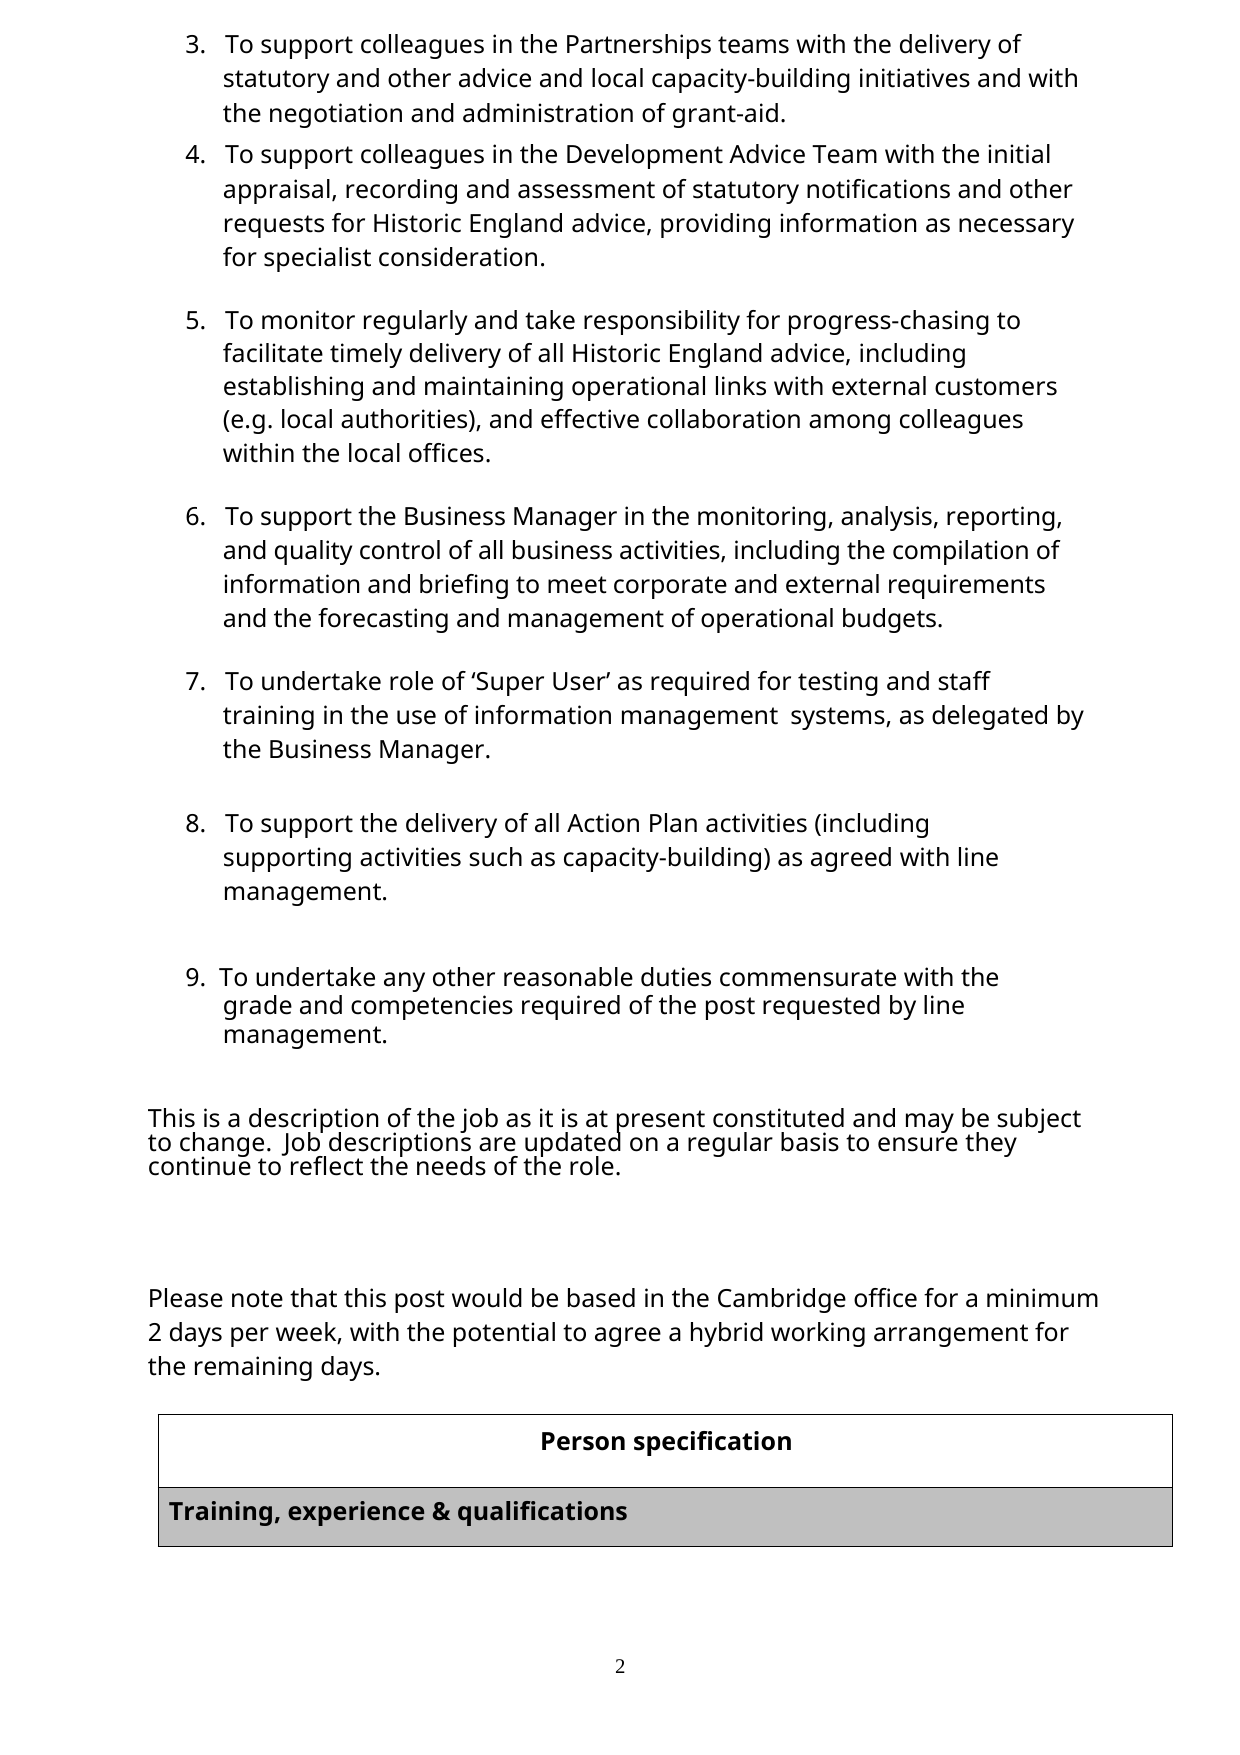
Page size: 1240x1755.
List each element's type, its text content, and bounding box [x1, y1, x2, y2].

text Please note that this post would be based in the Cambridge office for a minimum 2 days per week, with the potential to agree a hybrid working arrangement for the remaining days. [148, 1280, 1106, 1382]
text This is a description of the job as it is at present constituted and may be subject to change. Job descriptions are updated on a regular basis to ensure they continue to reflect the needs of the role. [148, 1108, 1095, 1180]
table_header Person specification [159, 1415, 1172, 1487]
text 5. To monitor regularly and take responsibility for progress-chasing to facilitate timely delivery of all Historic England advice, including establishing and maintaining operational links with external customers (e.g. local authorities), and effective collaboration among colleagues within the local offices. [185, 302, 1076, 469]
text 6. To support the Business Manager in the monitoring, analysis, reporting, and quality control of all business activities, including the compilation of information and briefing to meet corporate and external requirements and the forecasting and management of operational budgets. [185, 499, 1086, 635]
text 3. To support colleagues in the Partnerships teams with the delivery of statutory and other advice and local capacity-building initiatives and with the negotiation and administration of grant-aid. [185, 27, 1091, 129]
text 7. To undertake role of ‘Super User’ as required for testing and staff training in the use of information management systems, as delegated by the Business Manager. [185, 664, 1086, 766]
table_cell Training, experience & qualifications [159, 1488, 1172, 1546]
text 8. To support the delivery of all Action Plan activities (including supporting activities such as capacity-building) as agreed with line management. [185, 806, 1054, 908]
text 4. To support colleagues in the Development Advice Team with the initial appraisal, recording and assessment of statutory notifications and other requests for Historic England advice, providing information as necessary for specialist consideration. [185, 137, 1083, 273]
text 9. To undertake any other reasonable duties commensurate with the grade and competencies required of the post requested by line management. [185, 963, 1010, 1049]
